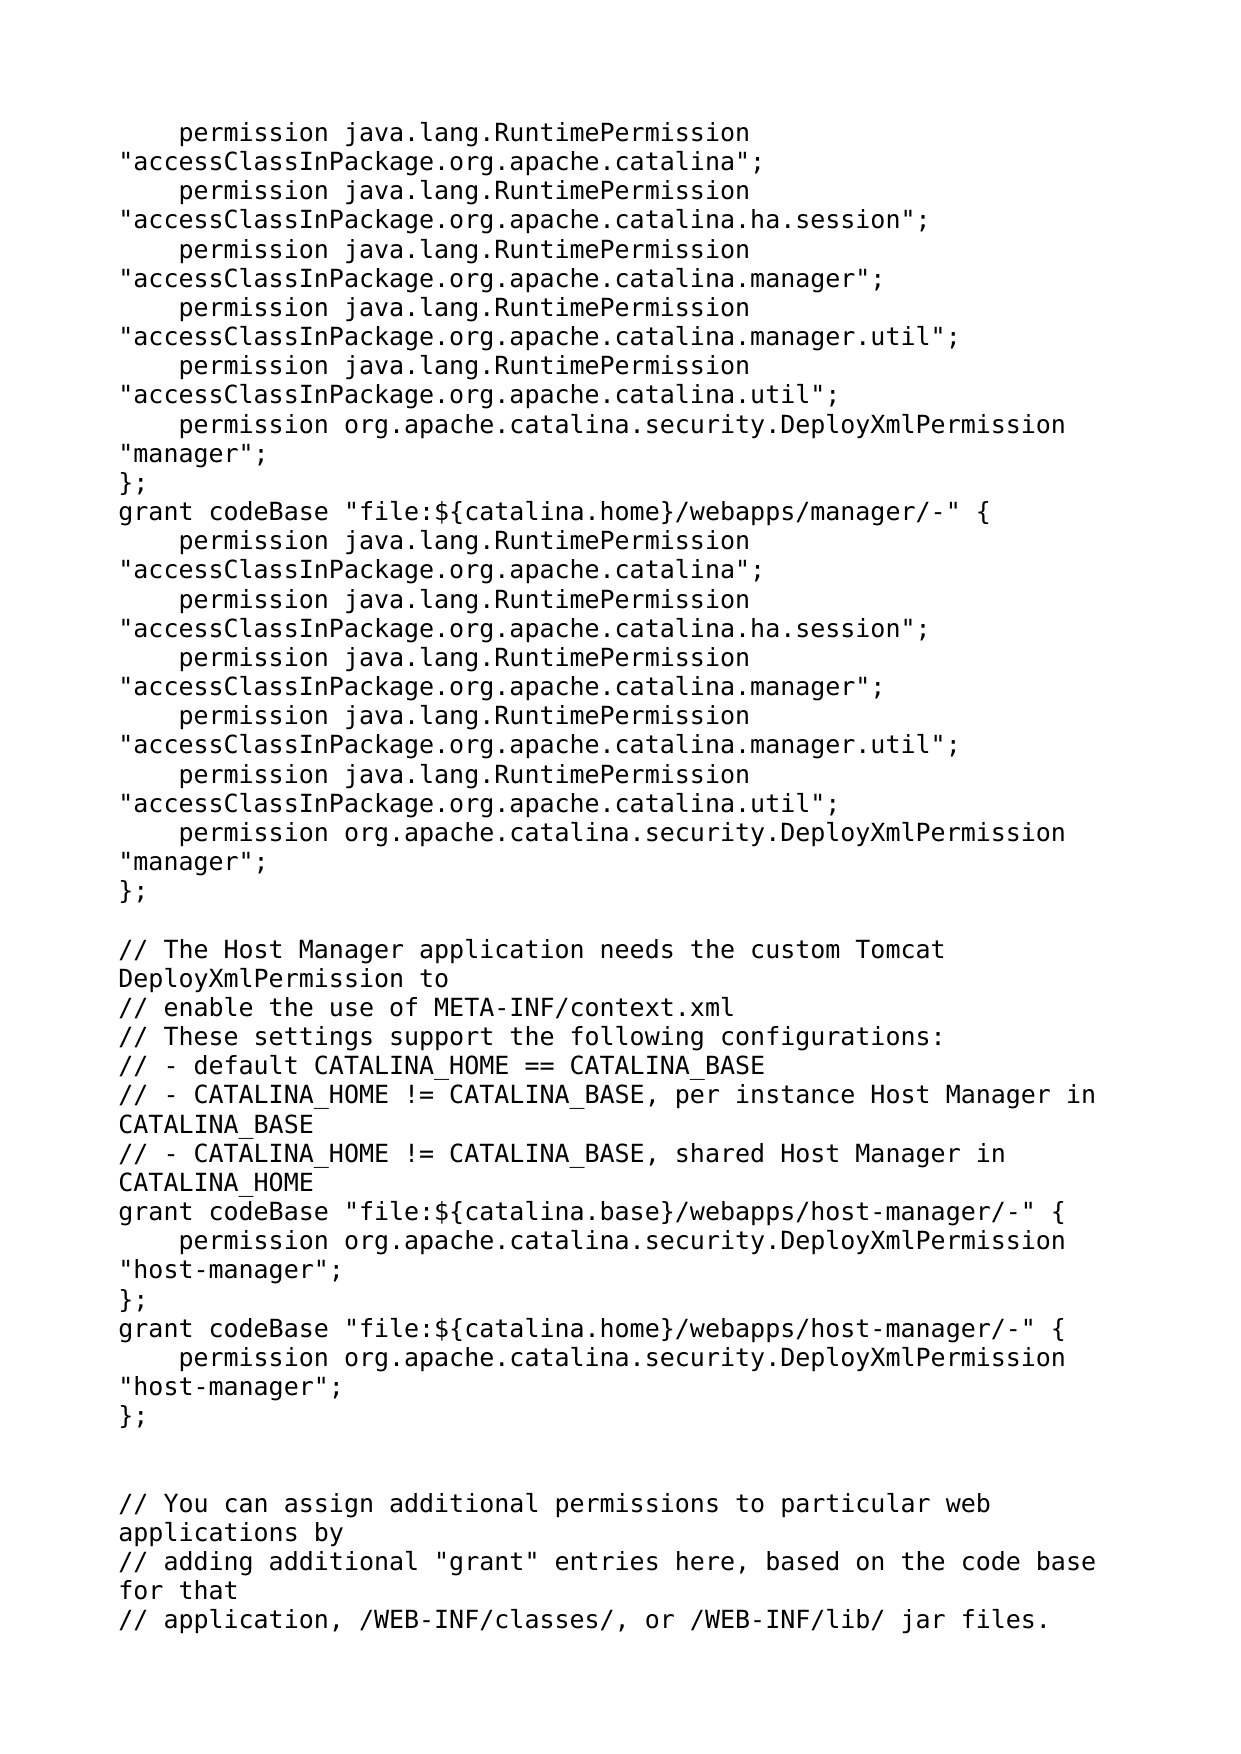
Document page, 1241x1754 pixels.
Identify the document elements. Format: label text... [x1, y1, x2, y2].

text permission java.lang.RuntimePermission "accessClassInPackage.org.apache.catalina"; permission java.lang.RuntimePermission "accessClassInPackage.org.apache.catalina.ha.session"; permission java.lang.RuntimePermission "accessClassInPackage.org.apache.catalina.manager"; permission java.lang.RuntimePermission "accessClassInPackage.org.apache.catalina.manager.util"; permission java.lang.RuntimePermission "accessClassInPackage.org.apache.catalina.util"; permission org.apache.catalina.security.DeployXmlPermission "manager"; }; grant codeBase "file:${catalina.home}/webapps/manager/-" { permission java.lang.RuntimePermission "accessClassInPackage.org.apache.catalina"; permission java.lang.RuntimePermission "accessClassInPackage.org.apache.catalina.ha.session"; permission java.lang.RuntimePermission "accessClassInPackage.org.apache.catalina.manager"; permission java.lang.RuntimePermission "accessClassInPackage.org.apache.catalina.manager.util"; permission java.lang.RuntimePermission "accessClassInPackage.org.apache.catalina.util"; permission org.apache.catalina.security.DeployXmlPermission "manager"; }; // The Host Manager application needs the custom Tomcat DeployXmlPermission to // enable the use of META-INF/context.xml // These settings support the following configurations: // - default CATALINA_HOME == CATALINA_BASE // - CATALINA_HOME != CATALINA_BASE, per instance Host Manager in CATALINA_BASE // - CATALINA_HOME != CATALINA_BASE, shared Host Manager in CATALINA_HOME grant codeBase "file:${catalina.base}/webapps/host-manager/-" { permission org.apache.catalina.security.DeployXmlPermission "host-manager"; }; grant codeBase "file:${catalina.home}/webapps/host-manager/-" { permission org.apache.catalina.security.DeployXmlPermission "host-manager"; }; // You can assign additional permissions to particular web applications by // adding additional "grant" entries here, based on the code base for that // application, /WEB-INF/classes/, or /WEB-INF/lib/ jar files. [118, 118, 1122, 1635]
